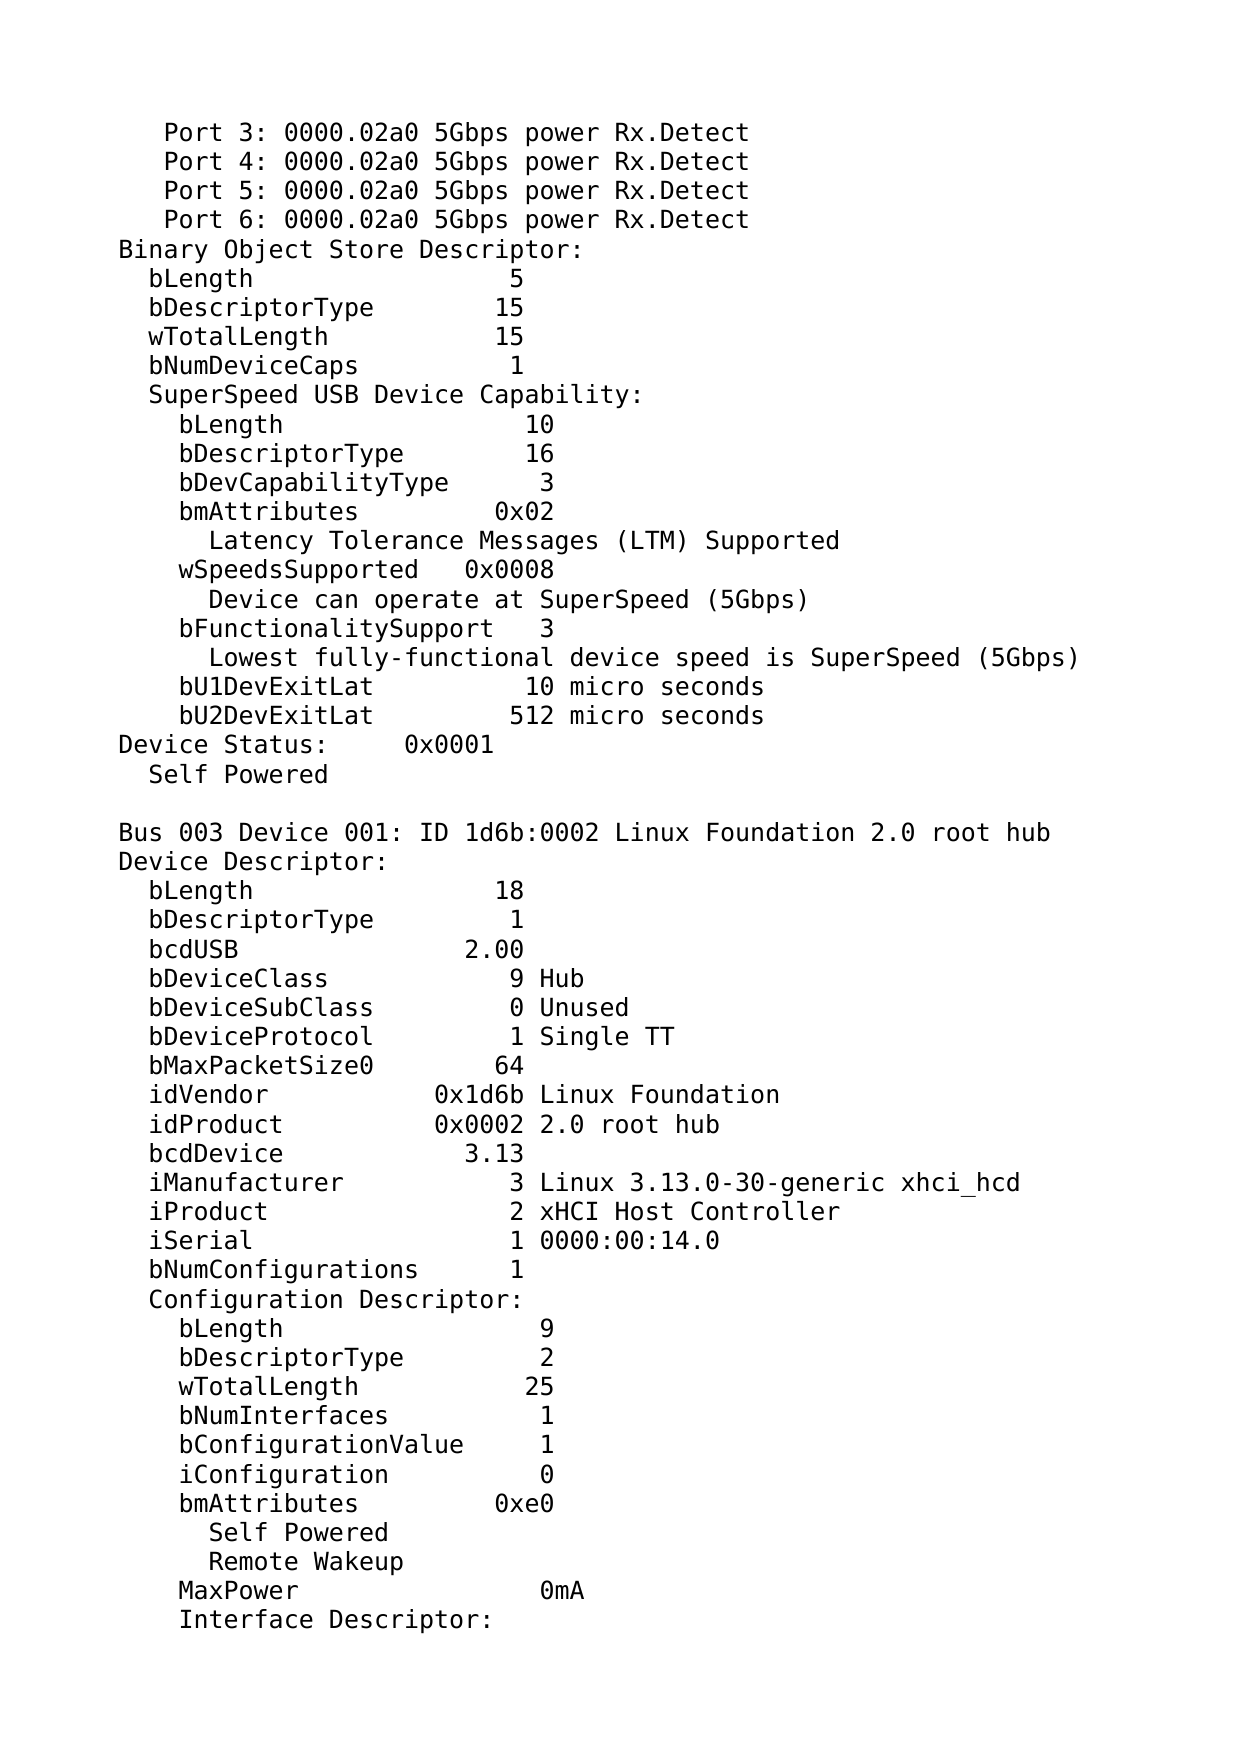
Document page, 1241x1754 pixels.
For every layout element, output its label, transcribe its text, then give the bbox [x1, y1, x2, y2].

text Port 3: 0000.02a0 5Gbps power Rx.Detect Port 4: 0000.02a0 5Gbps power Rx.Detect Port 5: 0000.02a0 5Gbps power Rx.Detect Port 6: 0000.02a0 5Gbps power Rx.Detect Binary Object Store Descriptor: bLength 5 bDescriptorType 15 wTotalLength 15 bNumDeviceCaps 1 SuperSpeed USB Device Capability: bLength 10 bDescriptorType 16 bDevCapabilityType 3 bmAttributes 0x02 Latency Tolerance Messages (LTM) Supported wSpeedsSupported 0x0008 Device can operate at SuperSpeed (5Gbps) bFunctionalitySupport 3 Lowest fully-functional device speed is SuperSpeed (5Gbps) bU1DevExitLat 10 micro seconds bU2DevExitLat 512 micro seconds Device Status: 0x0001 Self Powered Bus 003 Device 001: ID 1d6b:0002 Linux Foundation 2.0 root hub Device Descriptor: bLength 18 bDescriptorType 1 bcdUSB 2.00 bDeviceClass 9 Hub bDeviceSubClass 0 Unused bDeviceProtocol 1 Single TT bMaxPacketSize0 64 idVendor 0x1d6b Linux Foundation idProduct 0x0002 2.0 root hub bcdDevice 3.13 iManufacturer 3 Linux 3.13.0-30-generic xhci_hcd iProduct 2 xHCI Host Controller iSerial 1 0000:00:14.0 bNumConfigurations 1 Configuration Descriptor: bLength 9 bDescriptorType 2 wTotalLength 25 bNumInterfaces 1 bConfigurationValue 1 iConfiguration 0 bmAttributes 0xe0 Self Powered Remote Wakeup MaxPower 0mA Interface Descriptor: [118, 118, 1122, 1635]
